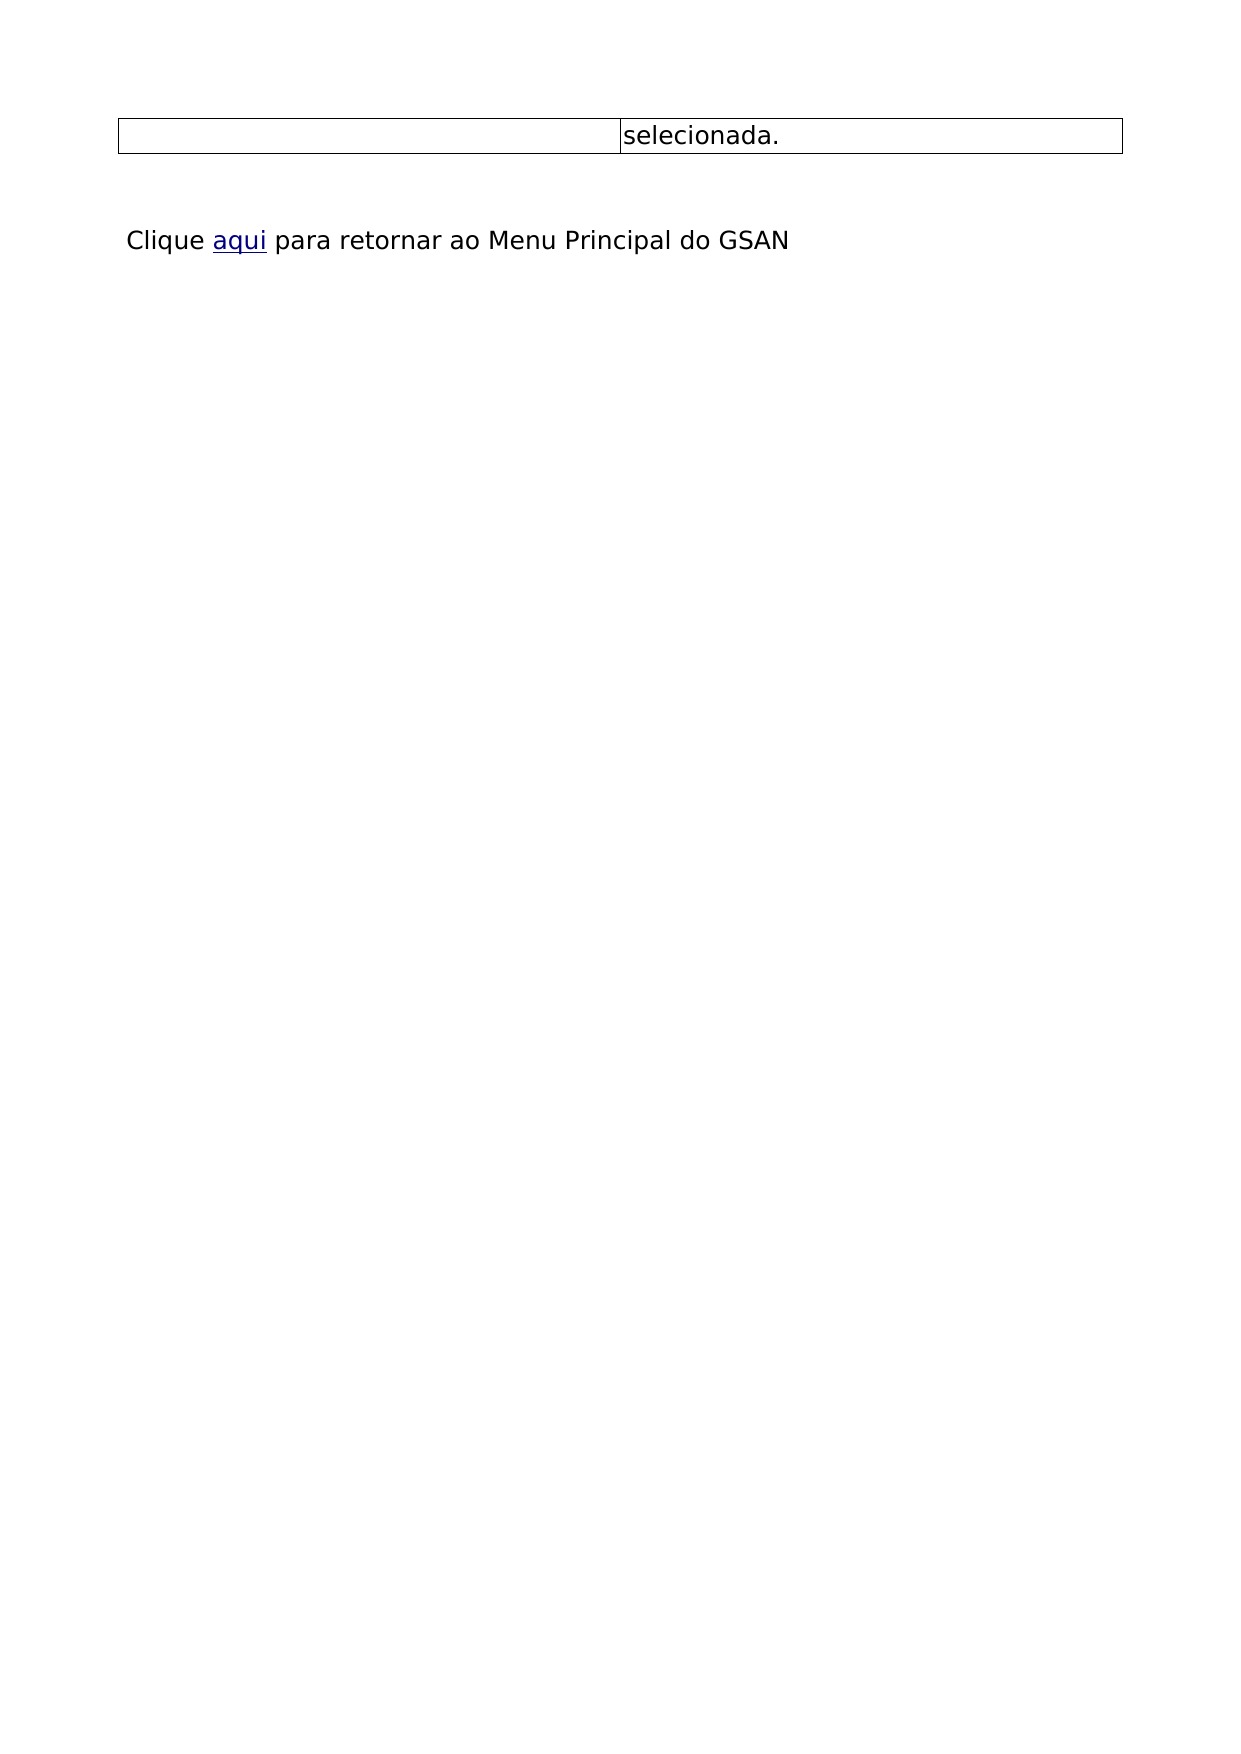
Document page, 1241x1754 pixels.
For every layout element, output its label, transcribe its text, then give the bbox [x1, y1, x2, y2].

text Clique aqui para retornar ao Menu Principal do GSAN [118, 168, 1122, 256]
table_cell selecionada. [621, 119, 1122, 153]
table_cell [119, 119, 620, 153]
